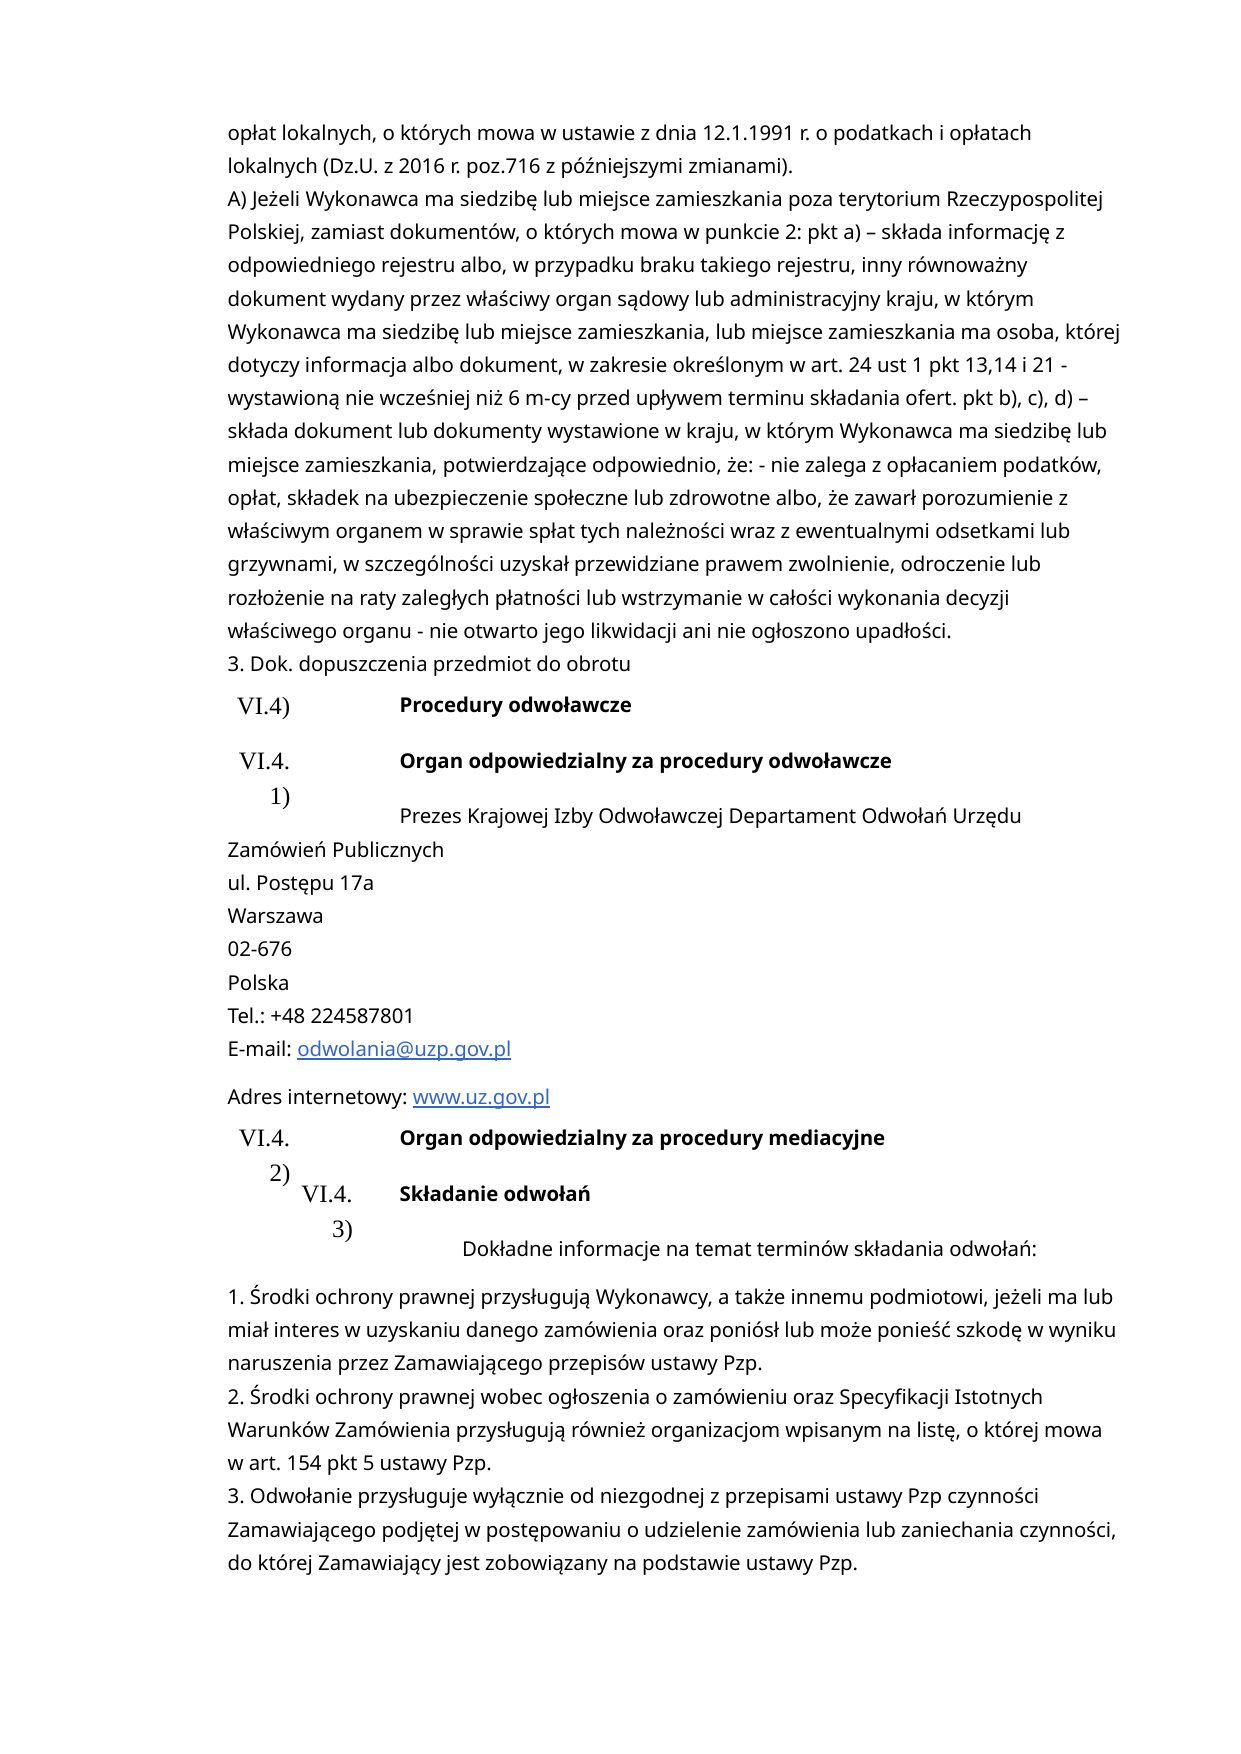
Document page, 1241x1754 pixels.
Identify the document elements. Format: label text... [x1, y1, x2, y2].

text VI.4.2) [227, 1123, 290, 1187]
text VI.4.3) [290, 1179, 352, 1242]
text 1. Środki ochrony prawnej przysługują Wykonawcy, a także innemu podmiotowi, jeżeli ma lub miał interes w uzyskaniu danego zamówienia oraz poniósł lub może ponieść szkodę w wyniku naruszenia przez Zamawiającego przepisów ustawy Pzp. [227, 1283, 1122, 1377]
text VI.4.1) [227, 746, 290, 810]
text 2. Środki ochrony prawnej wobec ogłoszenia o zamówieniu oraz Specyfikacji Istotnych Warunków Zamówienia przysługują również organizacjom wpisanym na listę, o której mowa w art. 154 pkt 5 ustawy Pzp. [227, 1382, 1122, 1476]
text 3. Dok. dopuszczenia przedmiot do obrotu [227, 650, 1122, 677]
text Procedury odwoławcze [290, 691, 1122, 718]
text Dokładne informacje na temat terminów składania odwołań: [227, 1235, 1122, 1262]
text Prezes Krajowej Izby Odwoławczej Departament Odwołań Urzędu Zamówień Publicznych ul. Postępu 17a Warszawa 02-676 Polska Tel.: +48 224587801 E-mail: odwolania@uzp.gov.pl [227, 802, 1122, 1062]
text opłat lokalnych, o których mowa w ustawie z dnia 12.1.1991 r. o podatkach i opłatach lokalnych (Dz.U. z 2016 r. poz.716 z późniejszymi zmianami). [227, 118, 1122, 179]
text Organ odpowiedzialny za procedury odwoławcze [290, 746, 1122, 774]
text Adres internetowy: www.uz.gov.pl [227, 1082, 1122, 1110]
text Organ odpowiedzialny za procedury mediacyjne [290, 1123, 1122, 1151]
text VI.4) [227, 691, 290, 719]
text 3. Odwołanie przysługuje wyłącznie od niezgodnej z przepisami ustawy Pzp czynności Zamawiającego podjętej w postępowaniu o udzielenie zamówienia lub zaniechania czynności, do której Zamawiający jest zobowiązany na podstawie ustawy Pzp. [227, 1482, 1122, 1576]
text [227, 1187, 290, 1207]
text A) Jeżeli Wykonawca ma siedzibę lub miejsce zamieszkania poza terytorium Rzeczypospolitej Polskiej, zamiast dokumentów, o których mowa w punkcie 2: pkt a) – składa informację z odpowiedniego rejestru albo, w przypadku braku takiego rejestru, inny równoważny dokument wydany przez właściwy organ sądowy lub administracyjny kraju, w którym Wykonawca ma siedzibę lub miejsce zamieszkania, lub miejsce zamieszkania ma osoba, której dotyczy informacja albo dokument, w zakresie określonym w art. 24 ust 1 pkt 13,14 i 21 - wystawioną nie wcześniej niż 6 m-cy przed upływem terminu składania ofert. pkt b), c), d) – składa dokument lub dokumenty wystawione w kraju, w którym Wykonawca ma siedzibę lub miejsce zamieszkania, potwierdzające odpowiednio, że: - nie zalega z opłacaniem podatków, opłat, składek na ubezpieczenie społeczne lub zdrowotne albo, że zawarł porozumienie z właściwym organem w sprawie spłat tych należności wraz z ewentualnymi odsetkami lub grzywnami, w szczególności uzyskał przewidziane prawem zwolnienie, odroczenie lub rozłożenie na raty zaległych płatności lub wstrzymanie w całości wykonania decyzji właściwego organu - nie otwarto jego likwidacji ani nie ogłoszono upadłości. [227, 184, 1122, 644]
text Składanie odwołań [352, 1179, 1122, 1207]
